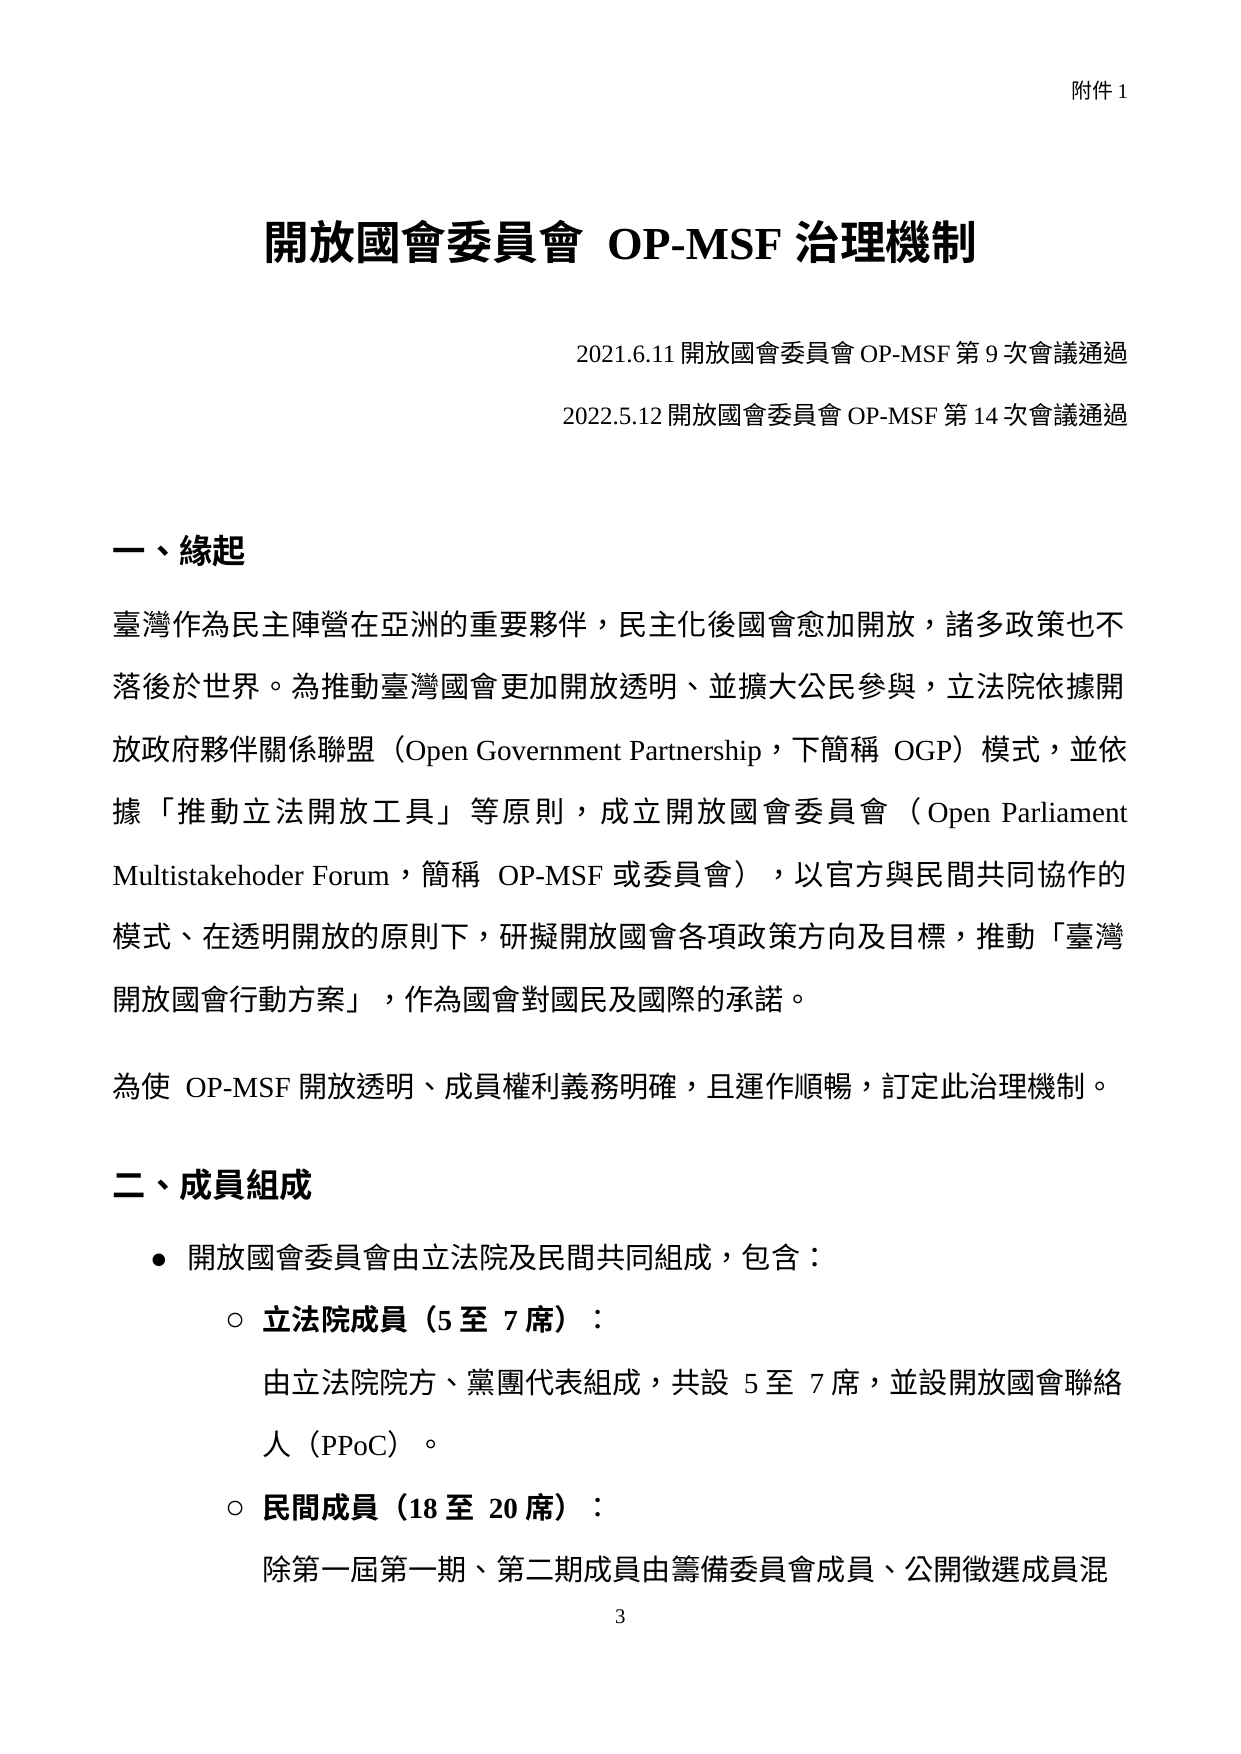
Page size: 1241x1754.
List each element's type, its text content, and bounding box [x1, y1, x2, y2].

text 由立法院院方、黨團代表組成，共設 5 至 7 席，並設開放國會聯絡人（PPoC）。 [262, 1339, 1128, 1464]
text 2021.6.11開放國會委員會OP-MSF第9次會議通過 [112, 310, 1128, 372]
subtitle 二、成員組成 [112, 1141, 1128, 1203]
text 為使 OP-MSF 開放透明、成員權利義務明確，且運作順暢，訂定此治理機制。 [112, 1043, 1128, 1106]
list 開放國會委員會由立法院及民間共同組成，包含： [150, 1214, 1128, 1276]
text 除第一屆第一期、第二期成員由籌備委員會成員、公開徵選成員混 [262, 1526, 1128, 1589]
subtitle 一、緣起 [112, 508, 1128, 570]
list 民間成員（18 至 20 席）： [225, 1464, 1128, 1526]
text 開放國會委員會 OP-MSF 治理機制 [112, 167, 1128, 292]
list 立法院成員（5 至 7 席）： [225, 1276, 1128, 1339]
text 2022.5.12開放國會委員會OP-MSF第14次會議通過 [112, 372, 1128, 435]
text 臺灣作為民主陣營在亞洲的重要夥伴，民主化後國會愈加開放，諸多政策也不落後於世界。為推動臺灣國會更加開放透明、並擴大公民參與，立法院依據開放政府夥伴關係聯盟（Open Government Partnership，下簡稱 OGP）模式，並依據「推動立法開放工具」等原則，成立開放國會委員會（Open Parliament Multistakehoder Forum，簡稱 OP-MSF 或委員會），以官方與民間共同協作的模式、在透明開放的原則下，研擬開放國會各項政策方向及目標，推動「臺灣開放國會行動方案」，作為國會對國民及國際的承諾。 [112, 581, 1128, 1018]
